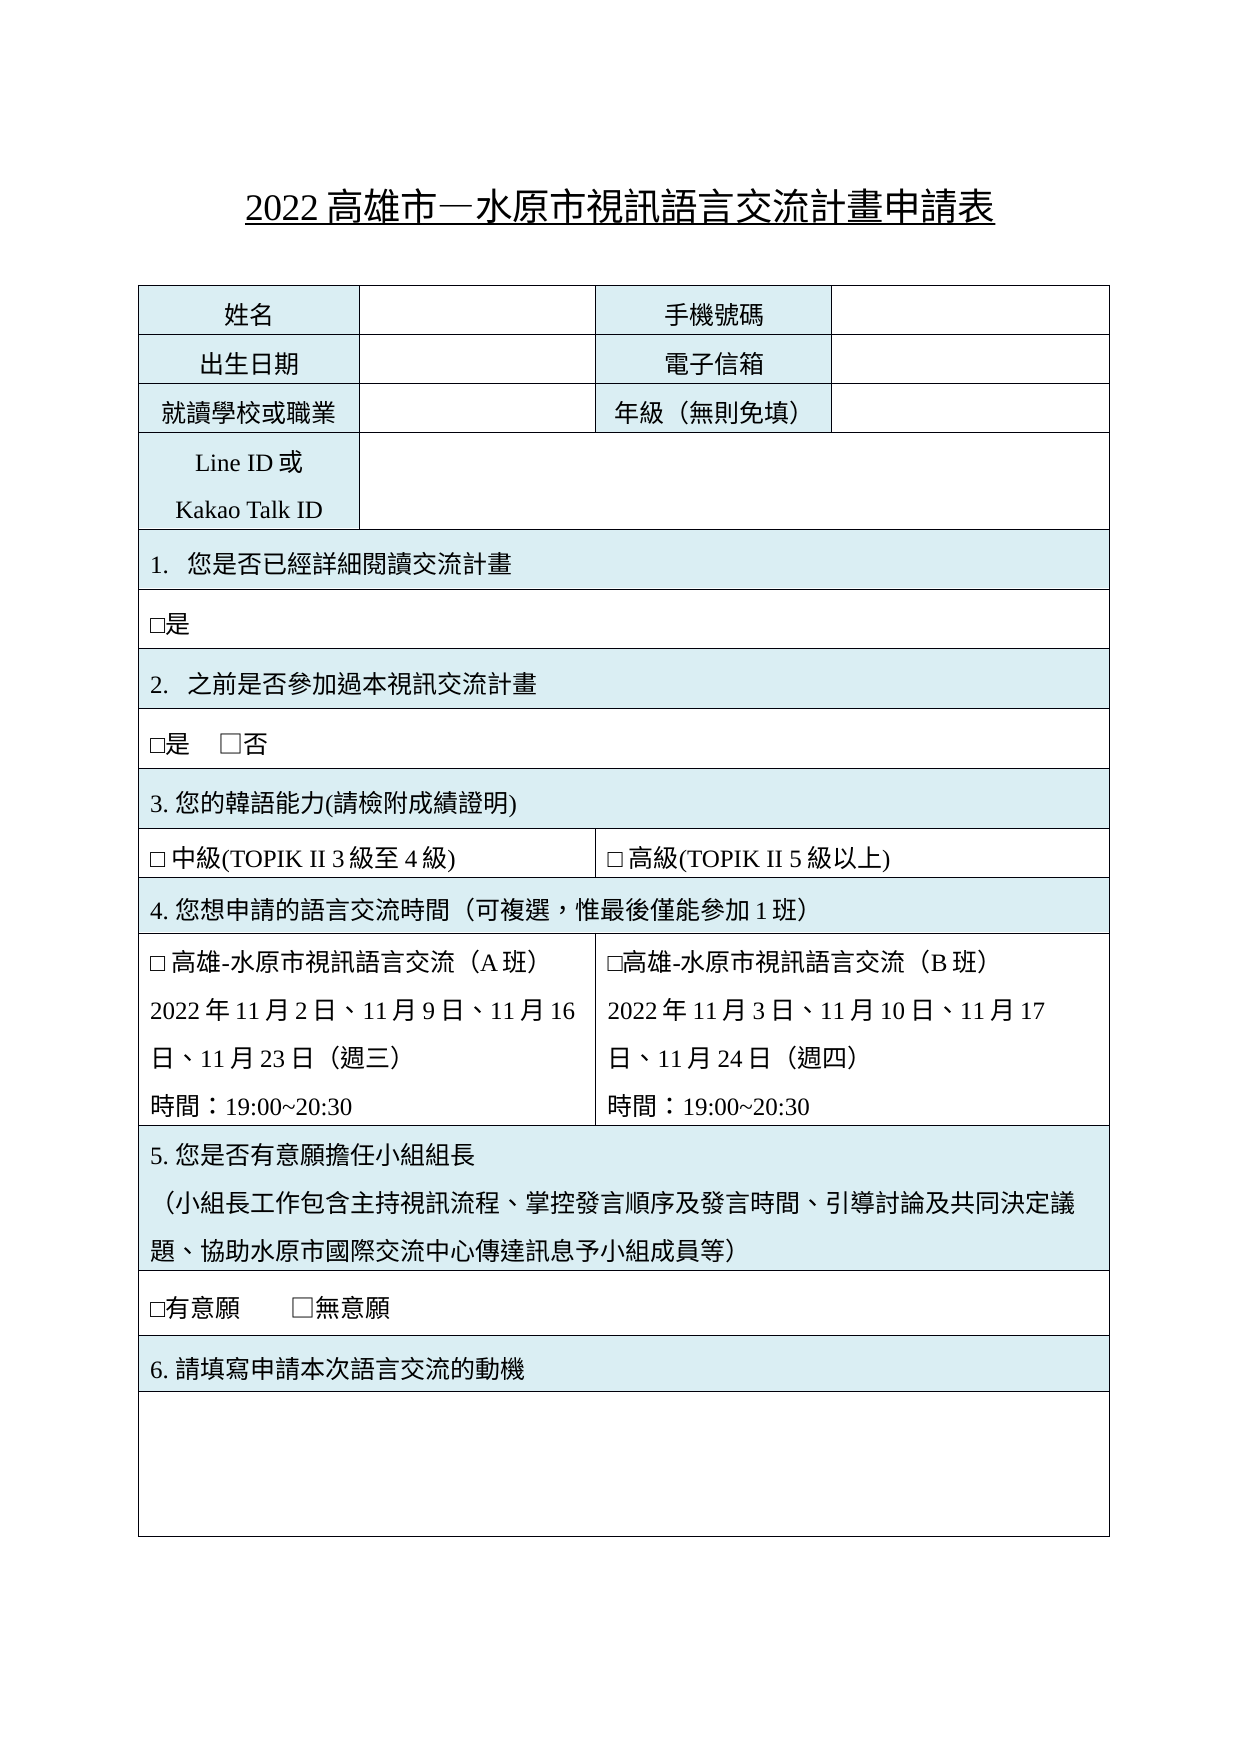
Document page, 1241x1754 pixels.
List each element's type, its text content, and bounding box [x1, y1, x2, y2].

table_cell [832, 384, 1109, 432]
table_header [832, 286, 1109, 334]
table_cell 電子信箱 [596, 335, 831, 383]
table_cell □有意願 □無意願 [139, 1271, 1109, 1335]
table_cell □是 □否 [139, 709, 1109, 768]
table_header 手機號碼 [596, 286, 831, 334]
table_cell [360, 335, 595, 383]
table_cell □ 高雄-水原市視訊語言交流（A班） 2022年11月2日、11月9日、11月16日、11月23日（週三） 時間：19:00~20:30 [139, 934, 595, 1125]
table_cell □ 高級(TOPIK II 5級以上) [596, 829, 1109, 877]
table_cell □ 中級(TOPIK II 3級至4級) [139, 829, 595, 877]
text 2022高雄市―水原市視訊語言交流計畫申請表 [150, 177, 1090, 231]
table_header [360, 286, 595, 334]
table_cell 您是否已經詳細閱讀交流計畫 [139, 530, 1109, 588]
table_cell 之前是否參加過本視訊交流計畫 [139, 649, 1109, 708]
table_cell 年級（無則免填） [596, 384, 831, 432]
table_cell 5. 您是否有意願擔任小組組長 （小組長工作包含主持視訊流程、掌控發言順序及發言時間、引導討論及共同決定議題、協助水原市國際交流中心傳達訊息予小組成員等） [139, 1126, 1109, 1270]
table_cell 6. 請填寫申請本次語言交流的動機 [139, 1336, 1109, 1391]
table_cell Line ID或 Kakao Talk ID [139, 433, 359, 528]
table_cell [832, 335, 1109, 383]
table_cell 出生日期 [139, 335, 359, 383]
table_cell 就讀學校或職業 [139, 384, 359, 432]
table_cell □是 [139, 590, 1109, 648]
table_cell 3. 您的韓語能力(請檢附成績證明) [139, 769, 1109, 828]
table_cell □高雄-水原市視訊語言交流（B班） 2022年11月3日、11月10日、11月17日、11月24日（週四） 時間：19:00~20:30 [596, 934, 1109, 1125]
table_cell [360, 433, 1109, 528]
table_cell 4. 您想申請的語言交流時間（可複選，惟最後僅能參加1班） [139, 878, 1109, 932]
table_header 姓名 [139, 286, 359, 334]
table_cell [360, 384, 595, 432]
table_cell [139, 1392, 1109, 1536]
